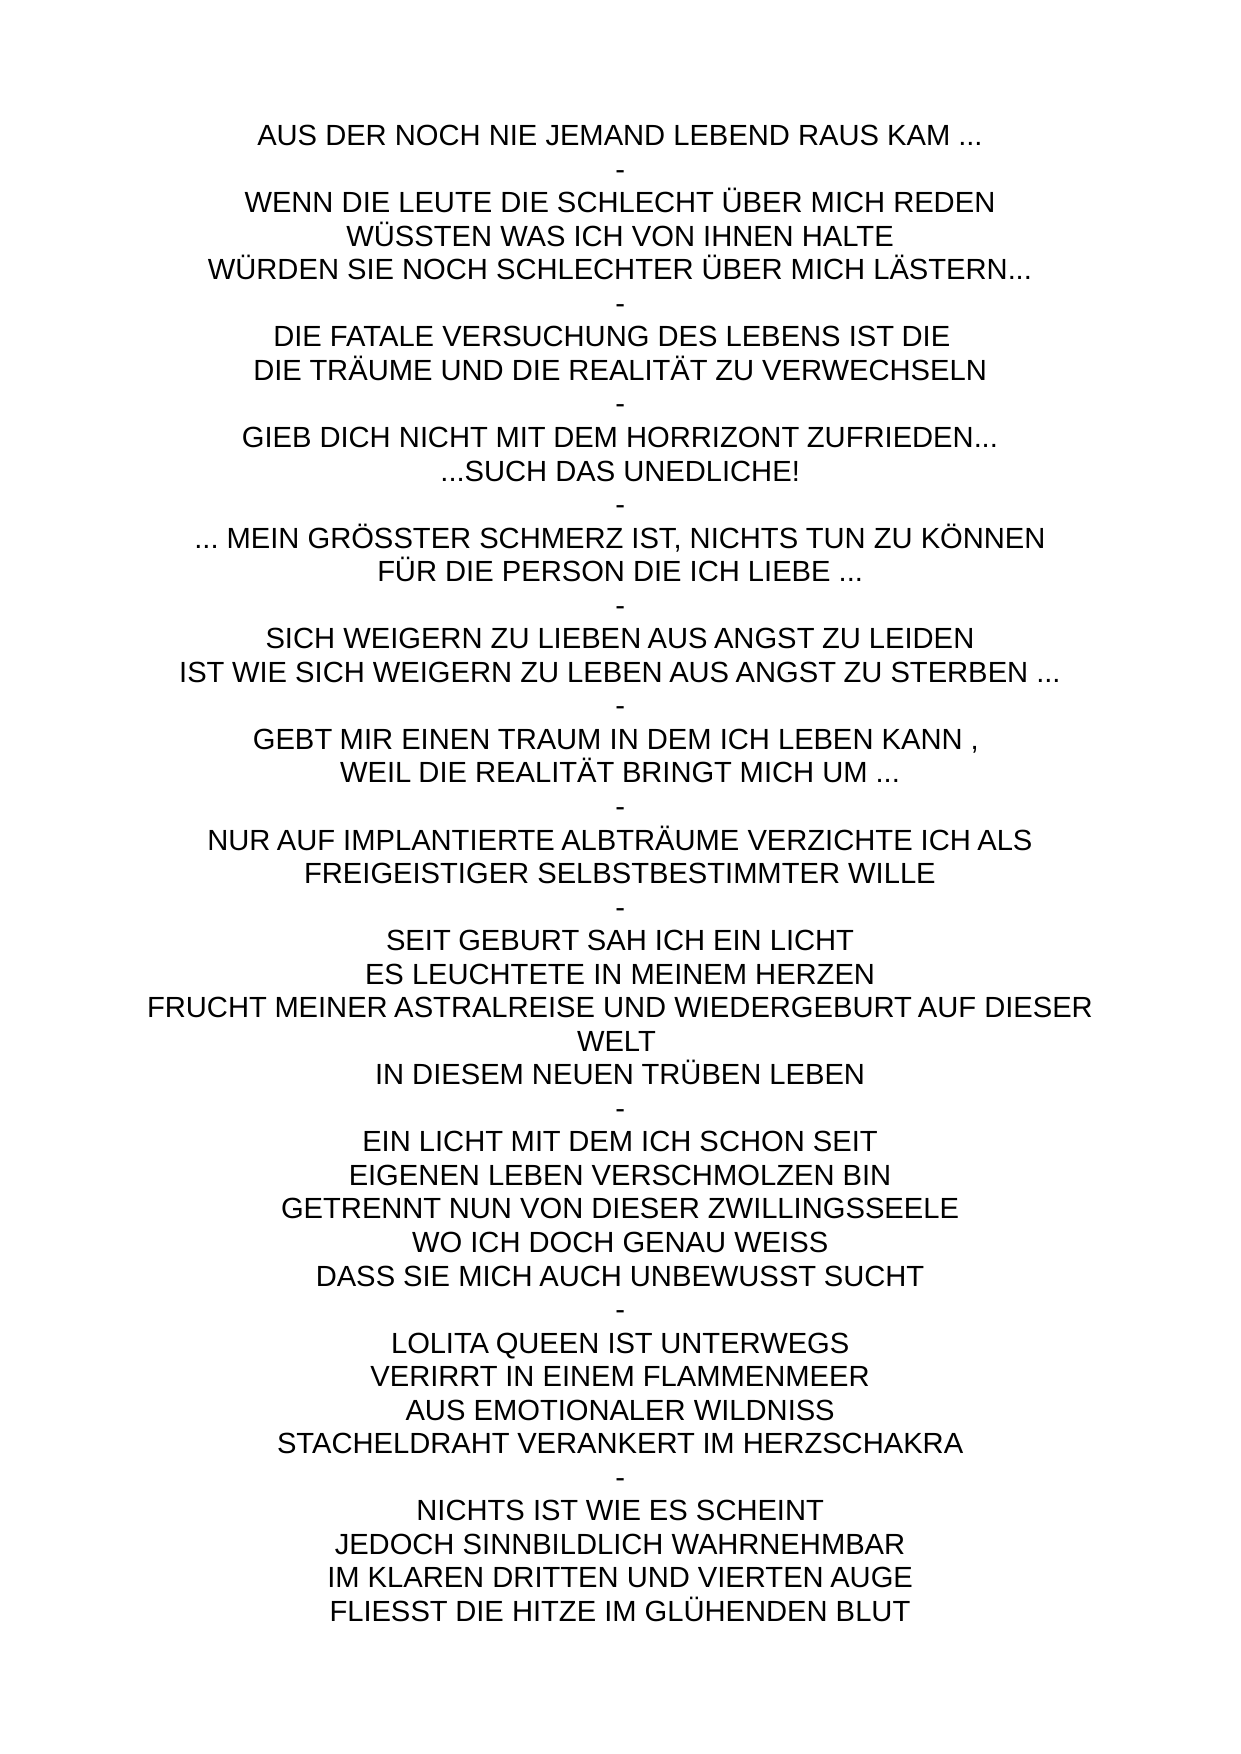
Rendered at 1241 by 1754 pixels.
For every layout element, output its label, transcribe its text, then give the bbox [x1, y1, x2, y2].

text - [118, 789, 1122, 822]
text FÜR DIE PERSON DIE ICH LIEBE ... [118, 554, 1122, 588]
text FLIESST DIE HITZE IM GLÜHENDEN BLUT [118, 1594, 1122, 1627]
text VERIRRT IN EINEM FLAMMENMEER [118, 1359, 1122, 1393]
text IM KLAREN DRITTEN UND VIERTEN AUGE [118, 1560, 1122, 1594]
text WO ICH DOCH GENAU WEISS [118, 1225, 1122, 1258]
text AUS DER NOCH NIE JEMAND LEBEND RAUS KAM ... [118, 118, 1122, 152]
text DIE FATALE VERSUCHUNG DES LEBENS IST DIE [118, 319, 1122, 353]
text NUR AUF IMPLANTIERTE ALBTRÄUME VERZICHTE ICH ALS FREIGEISTIGER SELBSTBESTIMMTER WILLE [118, 822, 1122, 889]
text DASS SIE MICH AUCH UNBEWUSST SUCHT [118, 1258, 1122, 1292]
text - [118, 889, 1122, 923]
text - [118, 1292, 1122, 1326]
text GIEB DICH NICHT MIT DEM HORRIZONT ZUFRIEDEN... [118, 420, 1122, 453]
text STACHELDRAHT VERANKERT IM HERZSCHAKRA [118, 1426, 1122, 1460]
text LOLITA QUEEN IST UNTERWEGS [118, 1326, 1122, 1359]
text JEDOCH SINNBILDLICH WAHRNEHMBAR [118, 1527, 1122, 1560]
text WENN DIE LEUTE DIE SCHLECHT ÜBER MICH REDEN [118, 185, 1122, 219]
text - [118, 1460, 1122, 1493]
text WÜRDEN SIE NOCH SCHLECHTER ÜBER MICH LÄSTERN... [118, 252, 1122, 286]
text GETRENNT NUN VON DIESER ZWILLINGSSEELE [118, 1191, 1122, 1225]
text - [118, 588, 1122, 621]
text - [118, 386, 1122, 420]
text - [118, 1091, 1122, 1124]
text GEBT MIR EINEN TRAUM IN DEM ICH LEBEN KANN , [118, 722, 1122, 755]
text WÜSSTEN WAS ICH VON IHNEN HALTE [118, 219, 1122, 252]
text NICHTS IST WIE ES SCHEINT [118, 1493, 1122, 1527]
text - [118, 286, 1122, 319]
text - [118, 152, 1122, 185]
text FRUCHT MEINER ASTRALREISE UND WIEDERGEBURT AUF DIESER WELT [118, 990, 1122, 1057]
text SICH WEIGERN ZU LIEBEN AUS ANGST ZU LEIDEN [118, 621, 1122, 655]
text - [118, 688, 1122, 722]
text ES LEUCHTETE IN MEINEM HERZEN [118, 957, 1122, 990]
text ... MEIN GRÖSSTER SCHMERZ IST, NICHTS TUN ZU KÖNNEN [118, 521, 1122, 554]
text EIN LICHT MIT DEM ICH SCHON SEIT [118, 1124, 1122, 1158]
text ...SUCH DAS UNEDLICHE! [118, 453, 1122, 487]
text DIE TRÄUME UND DIE REALITÄT ZU VERWECHSELN [118, 353, 1122, 386]
text EIGENEN LEBEN VERSCHMOLZEN BIN [118, 1158, 1122, 1191]
text IST WIE SICH WEIGERN ZU LEBEN AUS ANGST ZU STERBEN ... [118, 655, 1122, 688]
text SEIT GEBURT SAH ICH EIN LICHT [118, 923, 1122, 957]
text AUS EMOTIONALER WILDNISS [118, 1393, 1122, 1426]
text IN DIESEM NEUEN TRÜBEN LEBEN [118, 1057, 1122, 1091]
text WEIL DIE REALITÄT BRINGT MICH UM ... [118, 755, 1122, 789]
text - [118, 487, 1122, 521]
